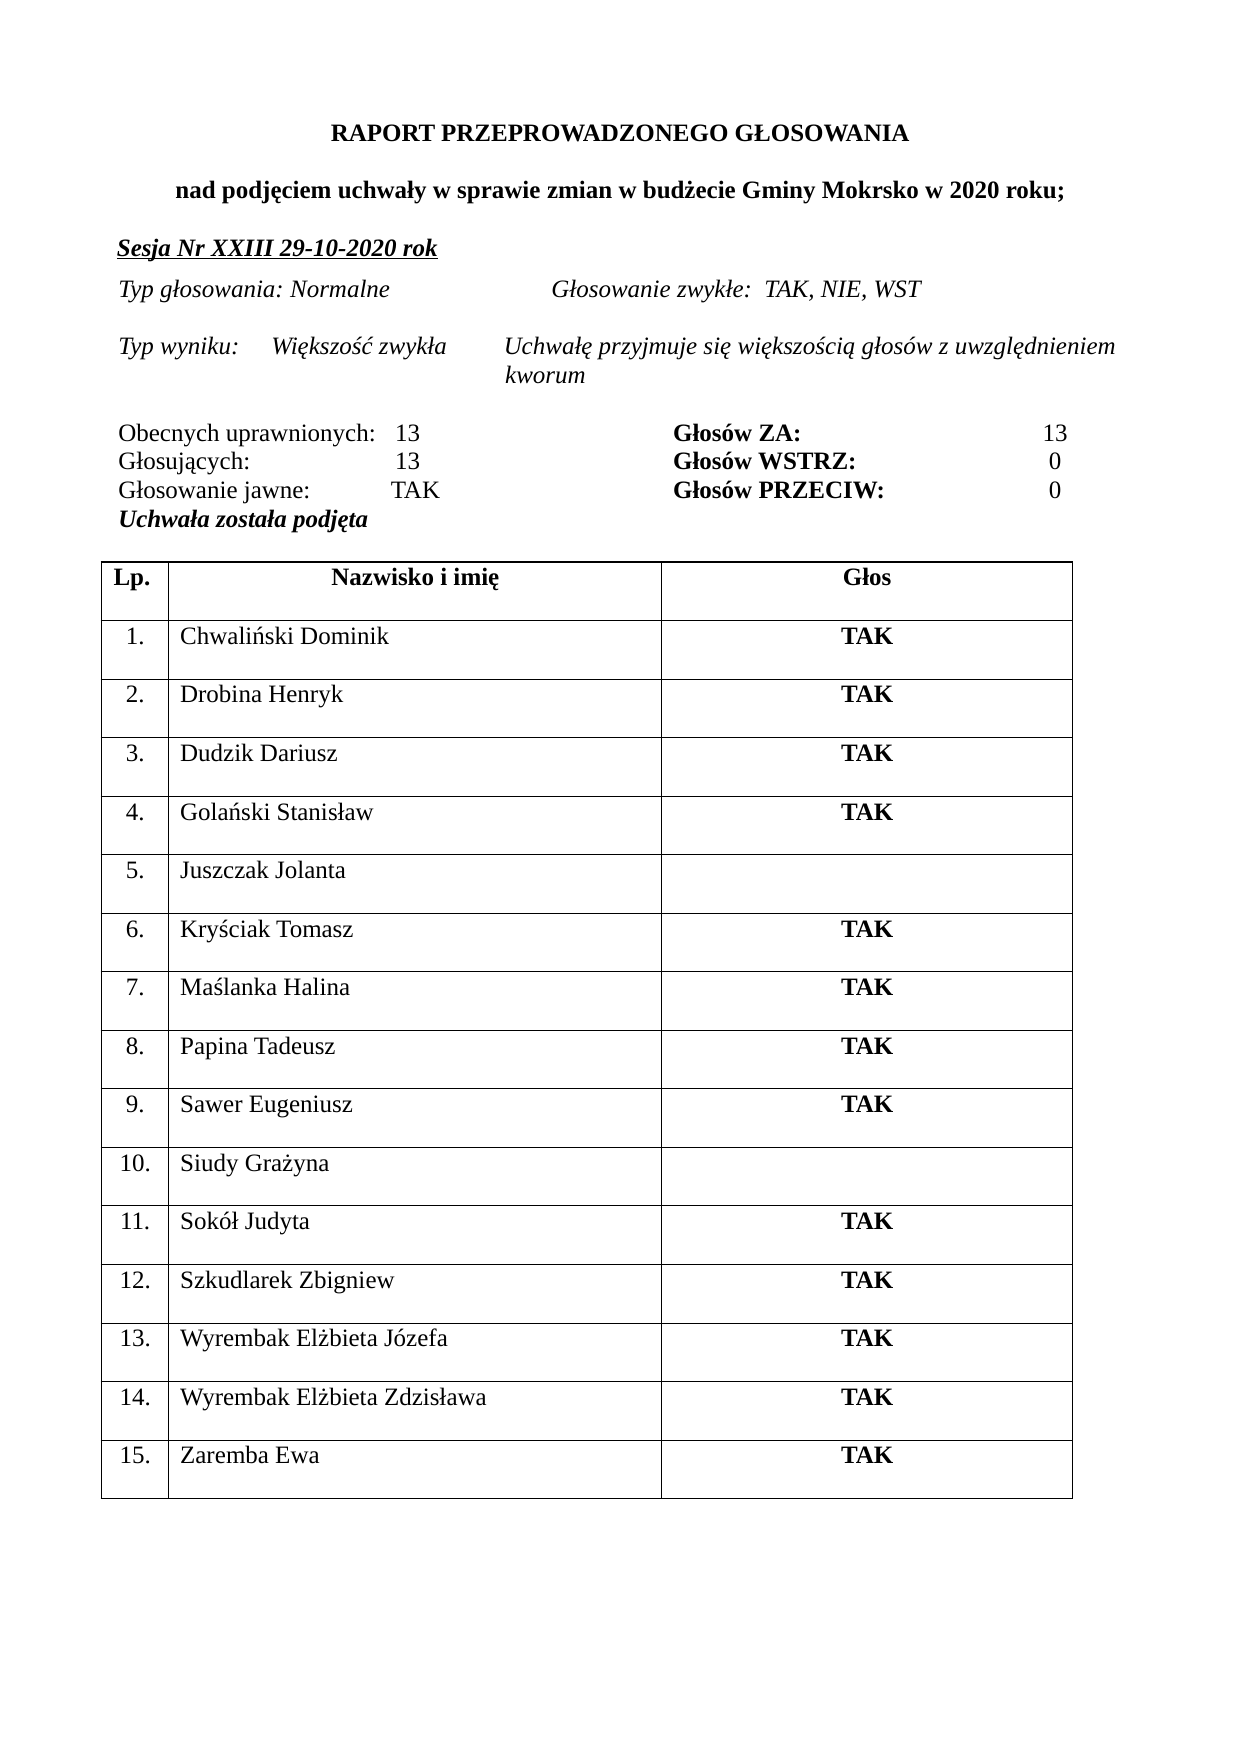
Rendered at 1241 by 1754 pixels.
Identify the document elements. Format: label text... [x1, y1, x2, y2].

table_cell 1. [102, 621, 168, 678]
table_cell TAK [662, 1031, 1072, 1088]
table_cell Maślanka Halina [169, 972, 661, 1030]
table_cell TAK [662, 680, 1072, 737]
table_cell TAK [662, 738, 1072, 796]
table_cell TAK [662, 1382, 1072, 1439]
table_cell TAK [662, 1265, 1072, 1322]
table_cell [662, 855, 1072, 913]
table_cell Chwaliński Dominik [169, 621, 661, 678]
table_cell 4. [102, 797, 168, 854]
table_cell TAK [662, 914, 1072, 971]
table_cell Sawer Eugeniusz [169, 1089, 661, 1147]
text nad podjęciem uchwały w sprawie zmian w budżecie Gminy Mokrsko w 2020 roku; [118, 176, 1122, 204]
table_header Lp. [102, 563, 168, 620]
table_header 13 0 0 [987, 418, 1123, 504]
table_cell Juszczak Jolanta [169, 855, 661, 913]
table_cell TAK [662, 1206, 1072, 1264]
table_cell 14. [102, 1382, 168, 1439]
table_header Nazwisko i imię [169, 563, 661, 620]
table_cell [662, 1148, 1072, 1205]
table_cell Kryściak Tomasz [169, 914, 661, 971]
table_cell TAK [662, 972, 1072, 1030]
table_cell TAK [662, 621, 1072, 678]
table_header Głos [662, 563, 1072, 620]
table_cell Dudzik Dariusz [169, 738, 661, 796]
table_cell TAK [662, 1324, 1072, 1381]
table_cell Szkudlarek Zbigniew [169, 1265, 661, 1322]
text Uchwała została podjęta [118, 504, 1122, 533]
table_cell Papina Tadeusz [169, 1031, 661, 1088]
text RAPORT PRZEPROWADZONEGO GŁOSOWANIA [118, 118, 1122, 147]
text Sesja Nr XXIII 29-10-2020 rok [117, 233, 1122, 262]
table_cell 8. [102, 1031, 168, 1088]
table_cell 7. [102, 972, 168, 1030]
text Typ głosowania: Normalne Głosowanie zwykłe: TAK, NIE, WST [118, 274, 1122, 303]
table_cell 5. [102, 855, 168, 913]
table_cell 9. [102, 1089, 168, 1147]
table_cell 11. [102, 1206, 168, 1264]
table_cell 3. [102, 738, 168, 796]
table_cell 6. [102, 914, 168, 971]
table_cell TAK [662, 1089, 1072, 1147]
table_cell Sokół Judyta [169, 1206, 661, 1264]
table_header Obecnych uprawnionych: 13 Głosujących: 13 Głosowanie jawne: TAK [118, 418, 673, 504]
table_cell Wyrembak Elżbieta Józefa [169, 1324, 661, 1381]
table_cell 13. [102, 1324, 168, 1381]
table_cell Golański Stanisław [169, 797, 661, 854]
table_cell 10. [102, 1148, 168, 1205]
table_cell 12. [102, 1265, 168, 1322]
table_cell 2. [102, 680, 168, 737]
table_header Głosów ZA: Głosów WSTRZ: Głosów PRZECIW: [673, 418, 987, 504]
table_cell TAK [662, 1441, 1072, 1498]
table_cell Siudy Grażyna [169, 1148, 661, 1205]
table_cell TAK [662, 797, 1072, 854]
table_cell Zaremba Ewa [169, 1441, 661, 1498]
table_cell 15. [102, 1441, 168, 1498]
text Typ wyniku: Większość zwykła Uchwałę przyjmuje się większością głosów z uwzględnieniem kworum [118, 331, 1122, 389]
table_cell Drobina Henryk [169, 680, 661, 737]
table_cell Wyrembak Elżbieta Zdzisława [169, 1382, 661, 1439]
